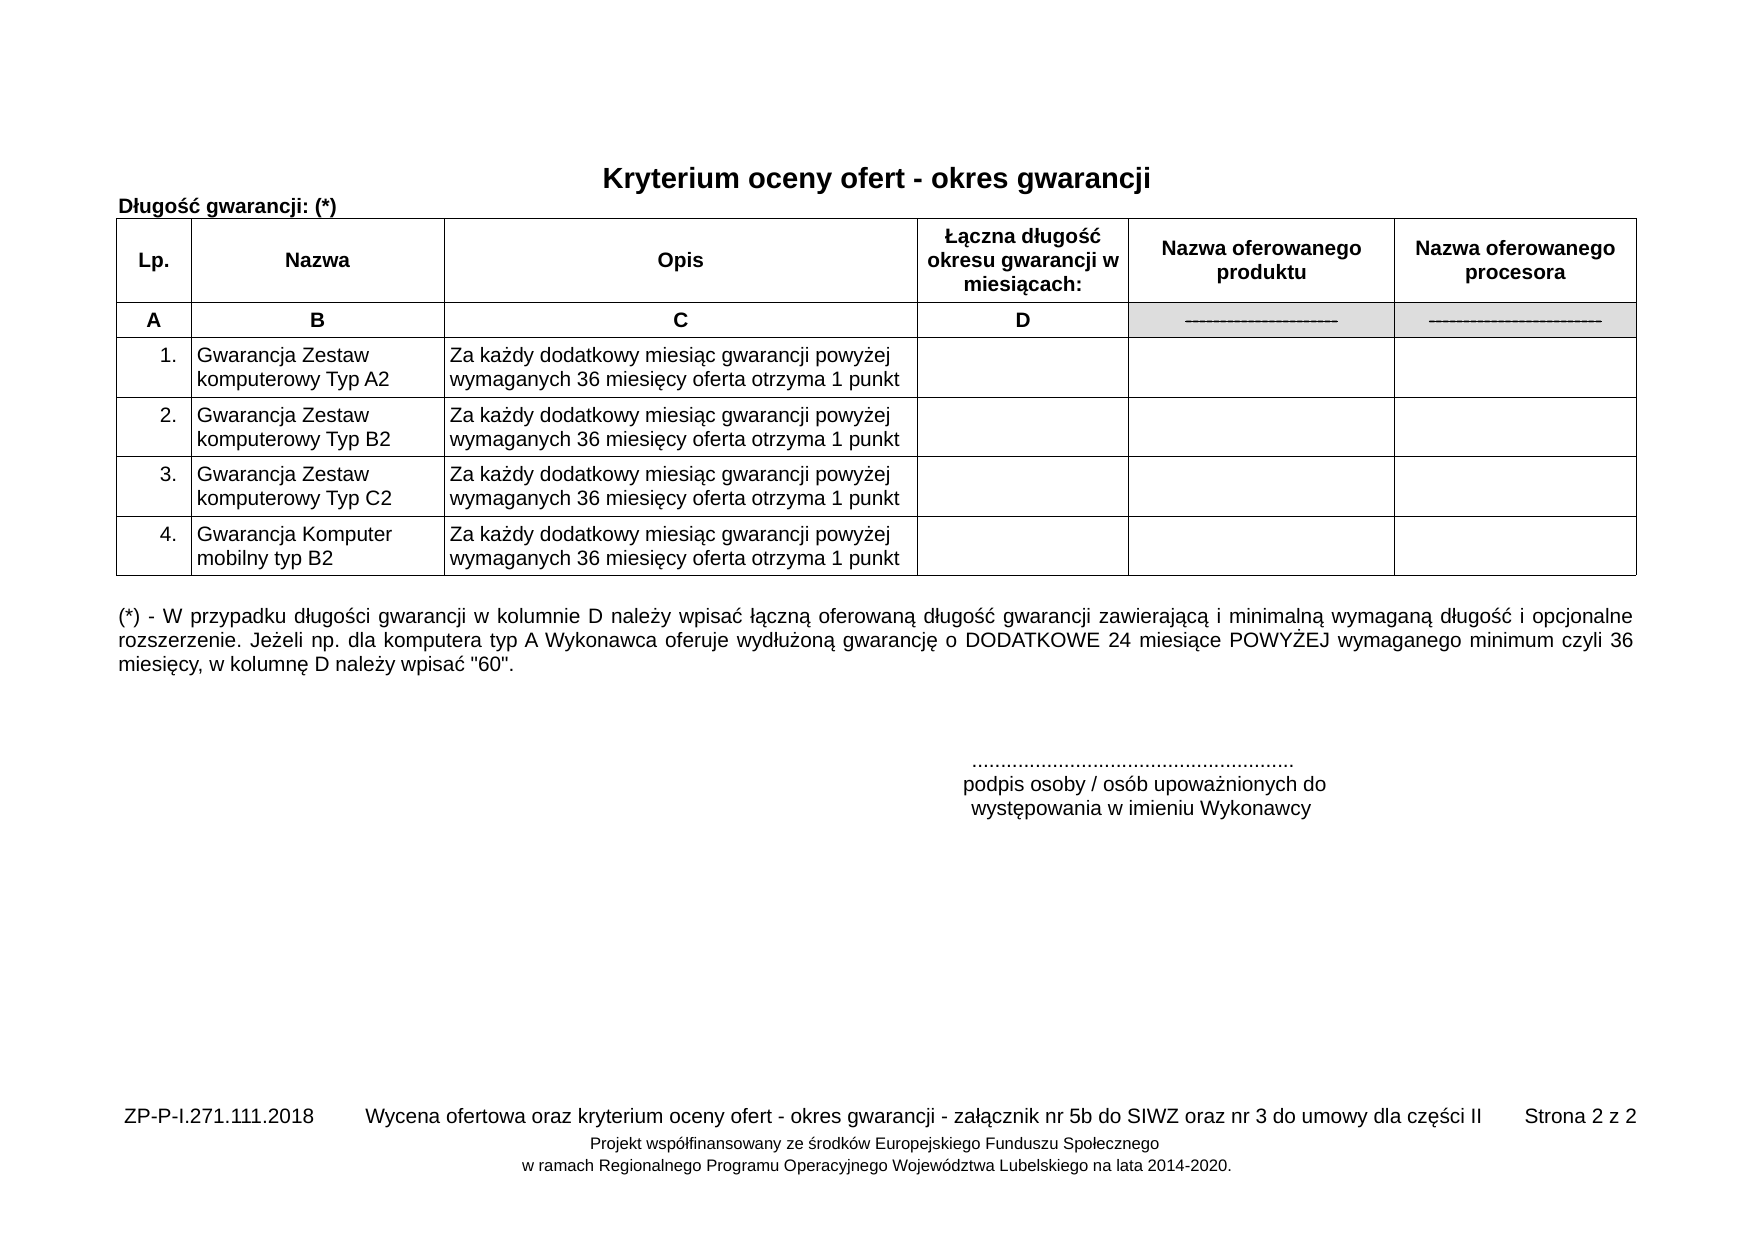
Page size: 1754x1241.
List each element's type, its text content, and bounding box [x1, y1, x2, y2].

text występowania w imieniu Wykonawcy [118, 796, 1636, 820]
table_cell [1395, 338, 1636, 397]
table_cell Za każdy dodatkowy miesiąc gwarancji powyżej wymaganych 36 miesięcy oferta otrzyma 1 punkt [445, 457, 917, 516]
table_cell [117, 398, 191, 456]
table_cell [918, 338, 1128, 397]
table_cell [918, 517, 1128, 575]
table_cell C [445, 303, 917, 337]
table_cell Za każdy dodatkowy miesiąc gwarancji powyżej wymaganych 36 miesięcy oferta otrzyma 1 punkt [445, 517, 917, 575]
table_cell [918, 398, 1128, 456]
table_header Nazwa [192, 219, 444, 302]
table_header Lp. [117, 219, 191, 302]
table_cell ---------------------- [1129, 303, 1394, 337]
table_header Nazwa oferowanego procesora [1395, 219, 1636, 302]
text podpis osoby / osób upoważnionych do [631, 772, 1636, 796]
table_cell [117, 338, 191, 397]
text ........................................................ [631, 748, 1636, 772]
text Długość gwarancji: (*) [118, 194, 1636, 218]
table_header Opis [445, 219, 917, 302]
table_cell Za każdy dodatkowy miesiąc gwarancji powyżej wymaganych 36 miesięcy oferta otrzyma 1 punkt [445, 398, 917, 456]
table_cell [1395, 398, 1636, 456]
table_cell [117, 517, 191, 575]
table_header Nazwa oferowanego produktu [1129, 219, 1394, 302]
table_cell [918, 457, 1128, 516]
table_cell Gwarancja Zestaw komputerowy Typ B2 [192, 398, 444, 456]
table_cell A [117, 303, 191, 337]
table_header Łączna długość okresu gwarancji w miesiącach: [918, 219, 1128, 302]
table_cell Gwarancja Zestaw komputerowy Typ A2 [192, 338, 444, 397]
table_cell [1395, 457, 1636, 516]
table_cell D [918, 303, 1128, 337]
table_cell [117, 457, 191, 516]
text Kryterium oceny ofert - okres gwarancji [118, 123, 1636, 194]
table_cell B [192, 303, 444, 337]
table_cell [1395, 517, 1636, 575]
table_cell Gwarancja Komputer mobilny typ B2 [192, 517, 444, 575]
table_cell [1129, 457, 1394, 516]
table_cell [1129, 517, 1394, 575]
table_cell [1129, 398, 1394, 456]
table_cell ------------------------- [1395, 303, 1636, 337]
text (*) - W przypadku długości gwarancji w kolumnie D należy wpisać łączną oferowaną długość gwarancji zawierającą i minimalną wymaganą długość i opcjonalne rozszerzenie. Jeżeli np. dla komputera typ A Wykonawca oferuje wydłużoną gwarancję o DODATKOWE 24 miesiące POWYŻEJ wymaganego minimum czyli 36 miesięcy, w kolumnę D należy wpisać "60". [118, 604, 1636, 676]
table_cell Za każdy dodatkowy miesiąc gwarancji powyżej wymaganych 36 miesięcy oferta otrzyma 1 punkt [445, 338, 917, 397]
table_cell [1129, 338, 1394, 397]
table_cell Gwarancja Zestaw komputerowy Typ C2 [192, 457, 444, 516]
